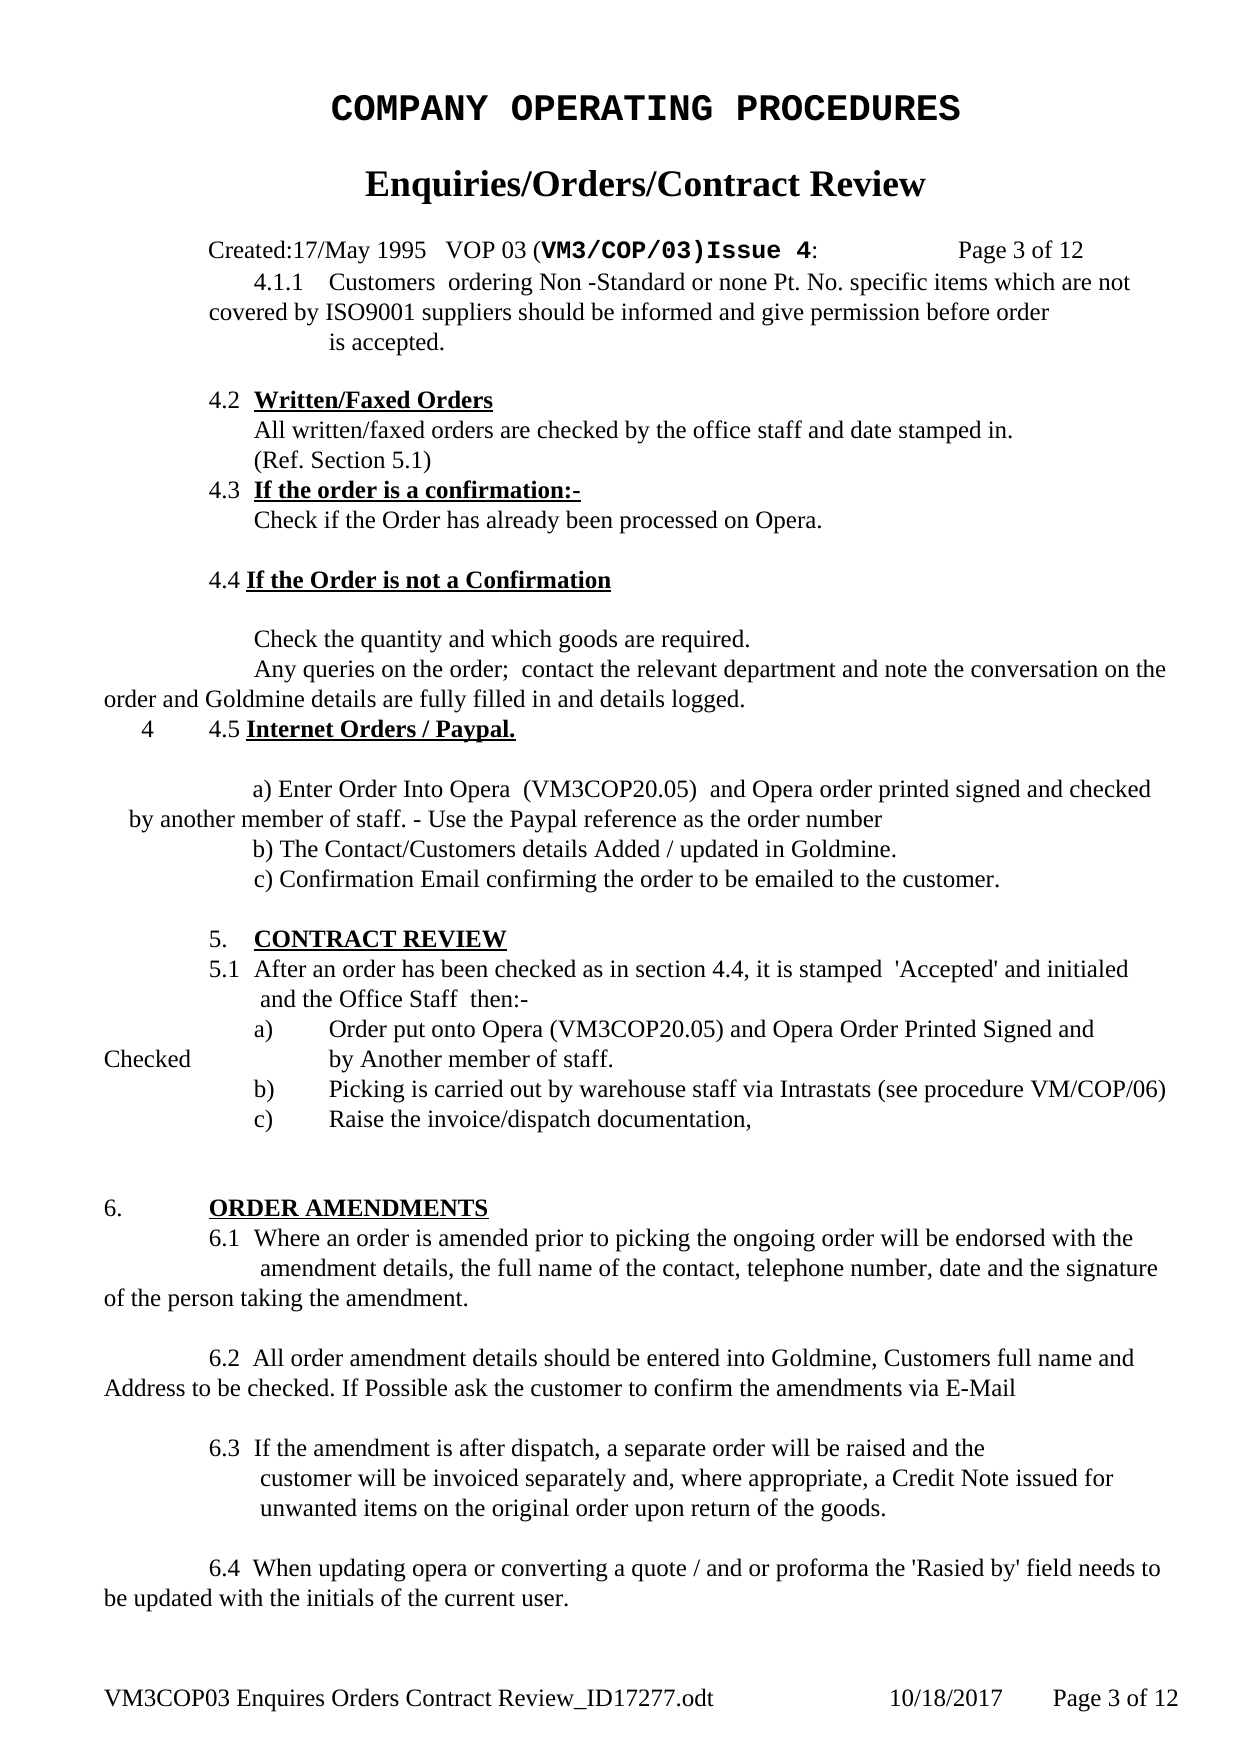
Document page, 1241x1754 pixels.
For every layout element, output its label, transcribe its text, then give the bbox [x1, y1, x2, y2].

text a) Order put onto Opera (VM3COP20.05) and Opera Order Printed Signed and Checked by Another member of staff. [103, 1013, 1188, 1073]
text a) Enter Order Into Opera (VM3COP20.05) and Opera order printed signed and checked by another member of staff. - Use the Paypal reference as the order number [103, 773, 1188, 833]
text Check if the Order has already been processed on Opera. [103, 505, 1188, 535]
text 6.4 When updating opera or converting a quote / and or proforma the 'Rasied by' field needs to be updated with the initials of the current user. [103, 1552, 1188, 1612]
text Any queries on the order; contact the relevant department and note the conversation on the order and Goldmine details are fully filled in and details logged. [103, 653, 1188, 713]
text b) Picking is carried out by warehouse staff via Intrastats (see procedure VM/COP/06) [103, 1073, 1188, 1103]
text 6.2 All order amendment details should be entered into Goldmine, Customers full name and Address to be checked. If Possible ask the customer to confirm the amendments via E-Mail [103, 1342, 1188, 1402]
text unwanted items on the original order upon return of the goods. [103, 1492, 1188, 1522]
text 6.3 If the amendment is after dispatch, a separate order will be raised and the [103, 1432, 1188, 1462]
text customer will be invoiced separately and, where appropriate, a Credit Note issued for [103, 1462, 1188, 1492]
text 4.1.1 Customers ordering Non -Standard or none Pt. No. specific items which are not covered by ISO9001 suppliers should be informed and give permission before order [103, 266, 1188, 326]
text b) The Contact/Customers details Added / updated in Goldmine. [103, 833, 1188, 863]
text 5. CONTRACT REVIEW [103, 923, 1188, 953]
text amendment details, the full name of the contact, telephone number, date and the signature of the person taking the amendment. [103, 1252, 1188, 1312]
text 4.2 Written/Faxed Orders [103, 385, 1188, 415]
text Check the quantity and which goods are required. [103, 623, 1188, 653]
text All written/faxed orders are checked by the office staff and date stamped in. [103, 415, 1188, 445]
text 6.1 Where an order is amended prior to picking the ongoing order will be endorsed with the [103, 1222, 1188, 1252]
text 4.4 If the Order is not a Confirmation [103, 565, 1188, 595]
text is accepted. [103, 326, 1188, 356]
text 5.1 After an order has been checked as in section 4.4, it is stamped 'Accepted' and initialed [103, 953, 1188, 983]
text 4.3 If the order is a confirmation:- [103, 475, 1188, 505]
text c) Confirmation Email confirming the order to be emailed to the customer. [103, 863, 1188, 893]
text c) Raise the invoice/dispatch documentation, [103, 1103, 1188, 1133]
list 4.5 Internet Orders / Paypal. [141, 713, 1188, 743]
text 6. ORDER AMENDMENTS [103, 1192, 1188, 1222]
text (Ref. Section 5.1) [103, 445, 1188, 475]
text and the Office Staff then:- [103, 983, 1188, 1013]
